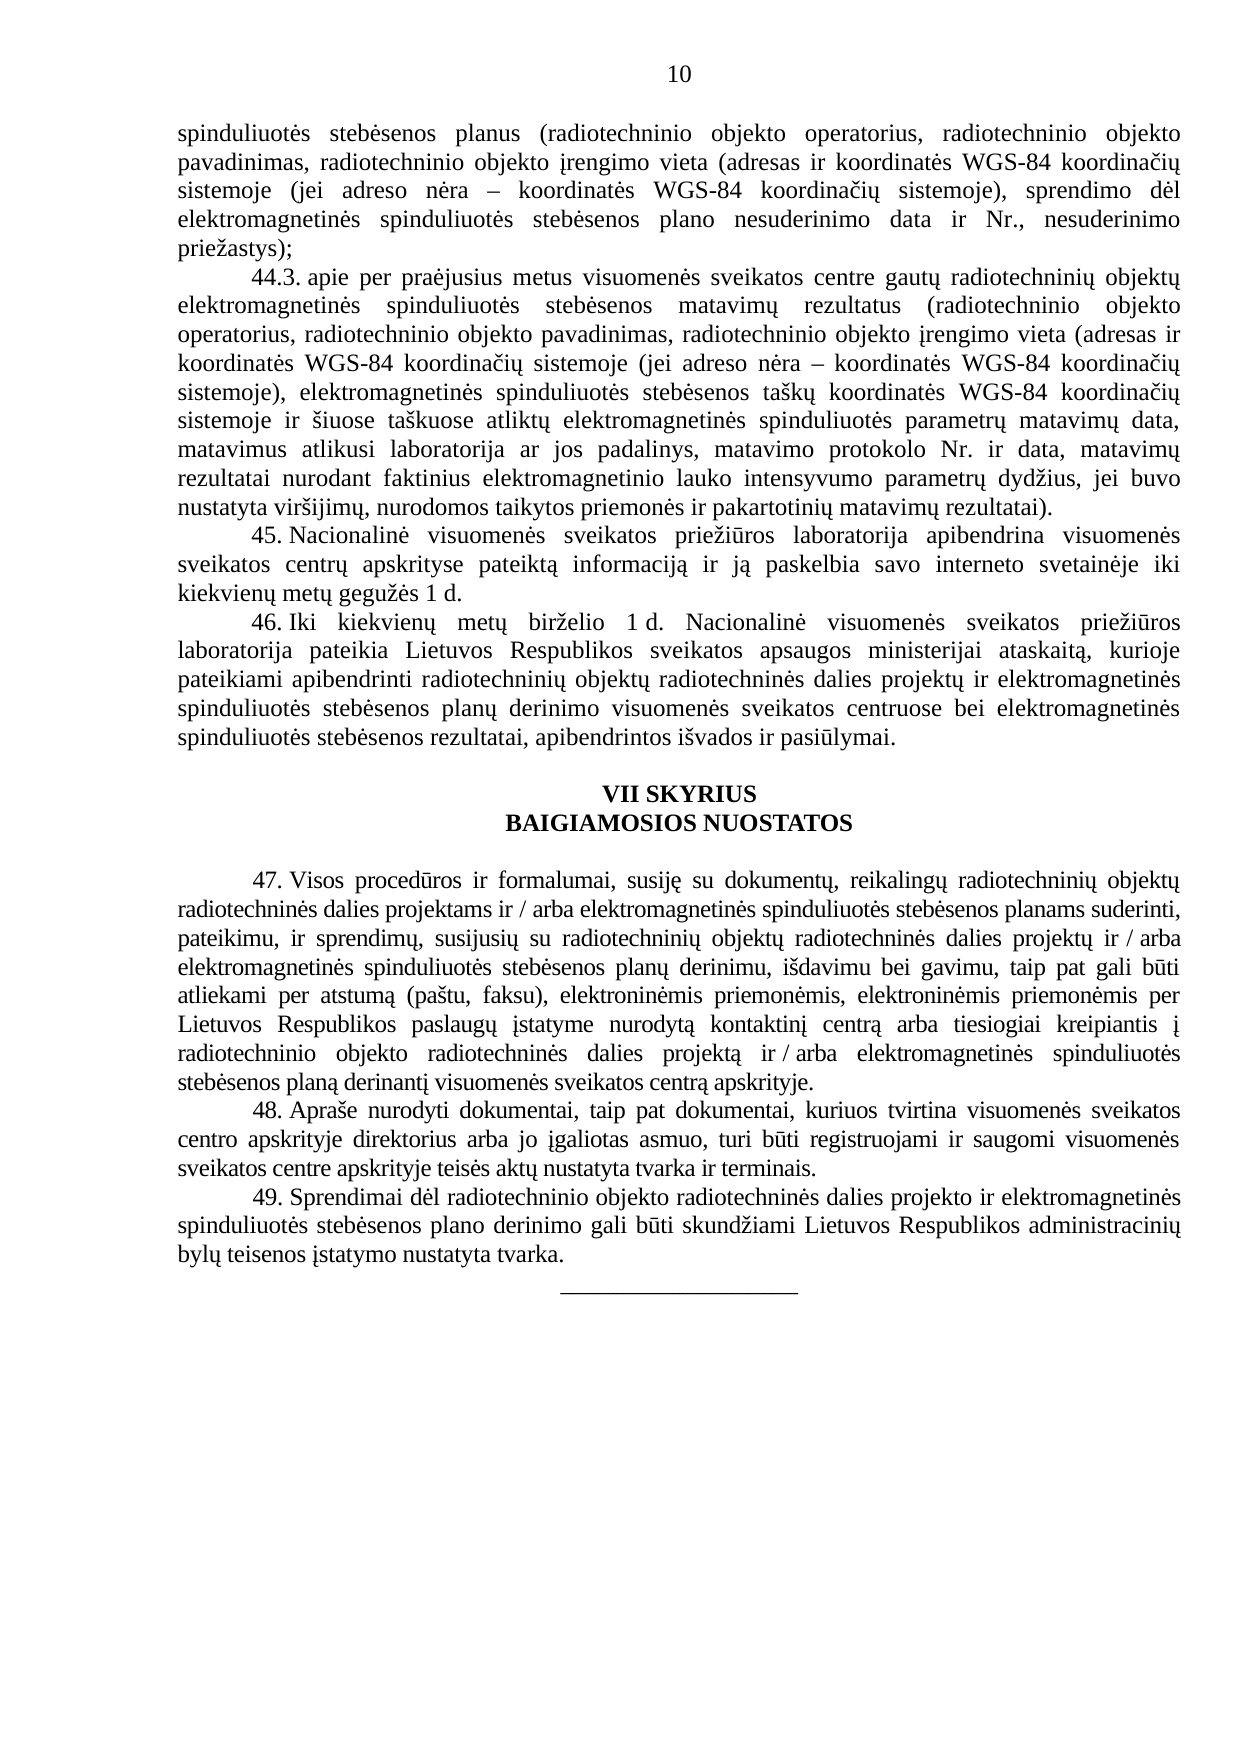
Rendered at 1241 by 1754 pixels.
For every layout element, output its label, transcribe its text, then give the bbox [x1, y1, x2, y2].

text 45. Nacionalinė visuomenės sveikatos priežiūros laboratorija apibendrina visuomenės sveikatos centrų apskrityse pateiktą informaciją ir ją paskelbia savo interneto svetainėje iki kiekvienų metų gegužės 1 d. [177, 521, 1181, 607]
text 46. Iki kiekvienų metų birželio 1 d. Nacionalinė visuomenės sveikatos priežiūros laboratorija pateikia Lietuvos Respublikos sveikatos apsaugos ministerijai ataskaitą, kurioje pateikiami apibendrinti radiotechninių objektų radiotechninės dalies projektų ir elektromagnetinės spinduliuotės stebėsenos planų derinimo visuomenės sveikatos centruose bei elektromagnetinės spinduliuotės stebėsenos rezultatai, apibendrintos išvados ir pasiūlymai. [177, 607, 1181, 751]
text 47. Visos procedūros ir formalumai, susiję su dokumentų, reikalingų radiotechninių objektų radiotechninės dalies projektams ir / arba elektromagnetinės spinduliuotės stebėsenos planams suderinti, pateikimu, ir sprendimų, susijusių su radiotechninių objektų radiotechninės dalies projektų ir / arba elektromagnetinės spinduliuotės stebėsenos planų derinimu, išdavimu bei gavimu, taip pat gali būti atliekami per atstumą (paštu, faksu), elektroninėmis priemonėmis, elektroninėmis priemonėmis per Lietuvos Respublikos paslaugų įstatyme nurodytą kontaktinį centrą arba tiesiogiai kreipiantis į radiotechninio objekto radiotechninės dalies projektą ir / arba elektromagnetinės spinduliuotės stebėsenos planą derinantį visuomenės sveikatos centrą apskrityje. [177, 866, 1181, 1096]
text 44.3. apie per praėjusius metus visuomenės sveikatos centre gautų radiotechninių objektų elektromagnetinės spinduliuotės stebėsenos matavimų rezultatus (radiotechninio objekto operatorius, radiotechninio objekto pavadinimas, radiotechninio objekto įrengimo vieta (adresas ir koordinatės WGS-84 koordinačių sistemoje (jei adreso nėra – koordinatės WGS-84 koordinačių sistemoje), elektromagnetinės spinduliuotės stebėsenos taškų koordinatės WGS-84 koordinačių sistemoje ir šiuose taškuose atliktų elektromagnetinės spinduliuotės parametrų matavimų data, matavimus atlikusi laboratorija ar jos padalinys, matavimo protokolo Nr. ir data, matavimų rezultatai nurodant faktinius elektromagnetinio lauko intensyvumo parametrų dydžius, jei buvo nustatyta viršijimų, nurodomos taikytos priemonės ir pakartotinių matavimų rezultatai). [177, 262, 1181, 521]
text ___________________ [177, 1268, 1181, 1297]
text VII SKYRIUS [177, 779, 1181, 808]
text 49. Sprendimai dėl radiotechninio objekto radiotechninės dalies projekto ir elektromagnetinės spinduliuotės stebėsenos plano derinimo gali būti skundžiami Lietuvos Respublikos administracinių bylų teisenos įstatymo nustatyta tvarka. [177, 1182, 1181, 1268]
text 48. Apraše nurodyti dokumentai, taip pat dokumentai, kuriuos tvirtina visuomenės sveikatos centro apskrityje direktorius arba jo įgaliotas asmuo, turi būti registruojami ir saugomi visuomenės sveikatos centre apskrityje teisės aktų nustatyta tvarka ir terminais. [177, 1096, 1181, 1182]
text BAIGIAMOSIOS NUOSTATOS [177, 808, 1181, 837]
text spinduliuotės stebėsenos planus (radiotechninio objekto operatorius, radiotechninio objekto pavadinimas, radiotechninio objekto įrengimo vieta (adresas ir koordinatės WGS-84 koordinačių sistemoje (jei adreso nėra – koordinatės WGS-84 koordinačių sistemoje), sprendimo dėl elektromagnetinės spinduliuotės stebėsenos plano nesuderinimo data ir Nr., nesuderinimo priežastys); [177, 118, 1181, 262]
